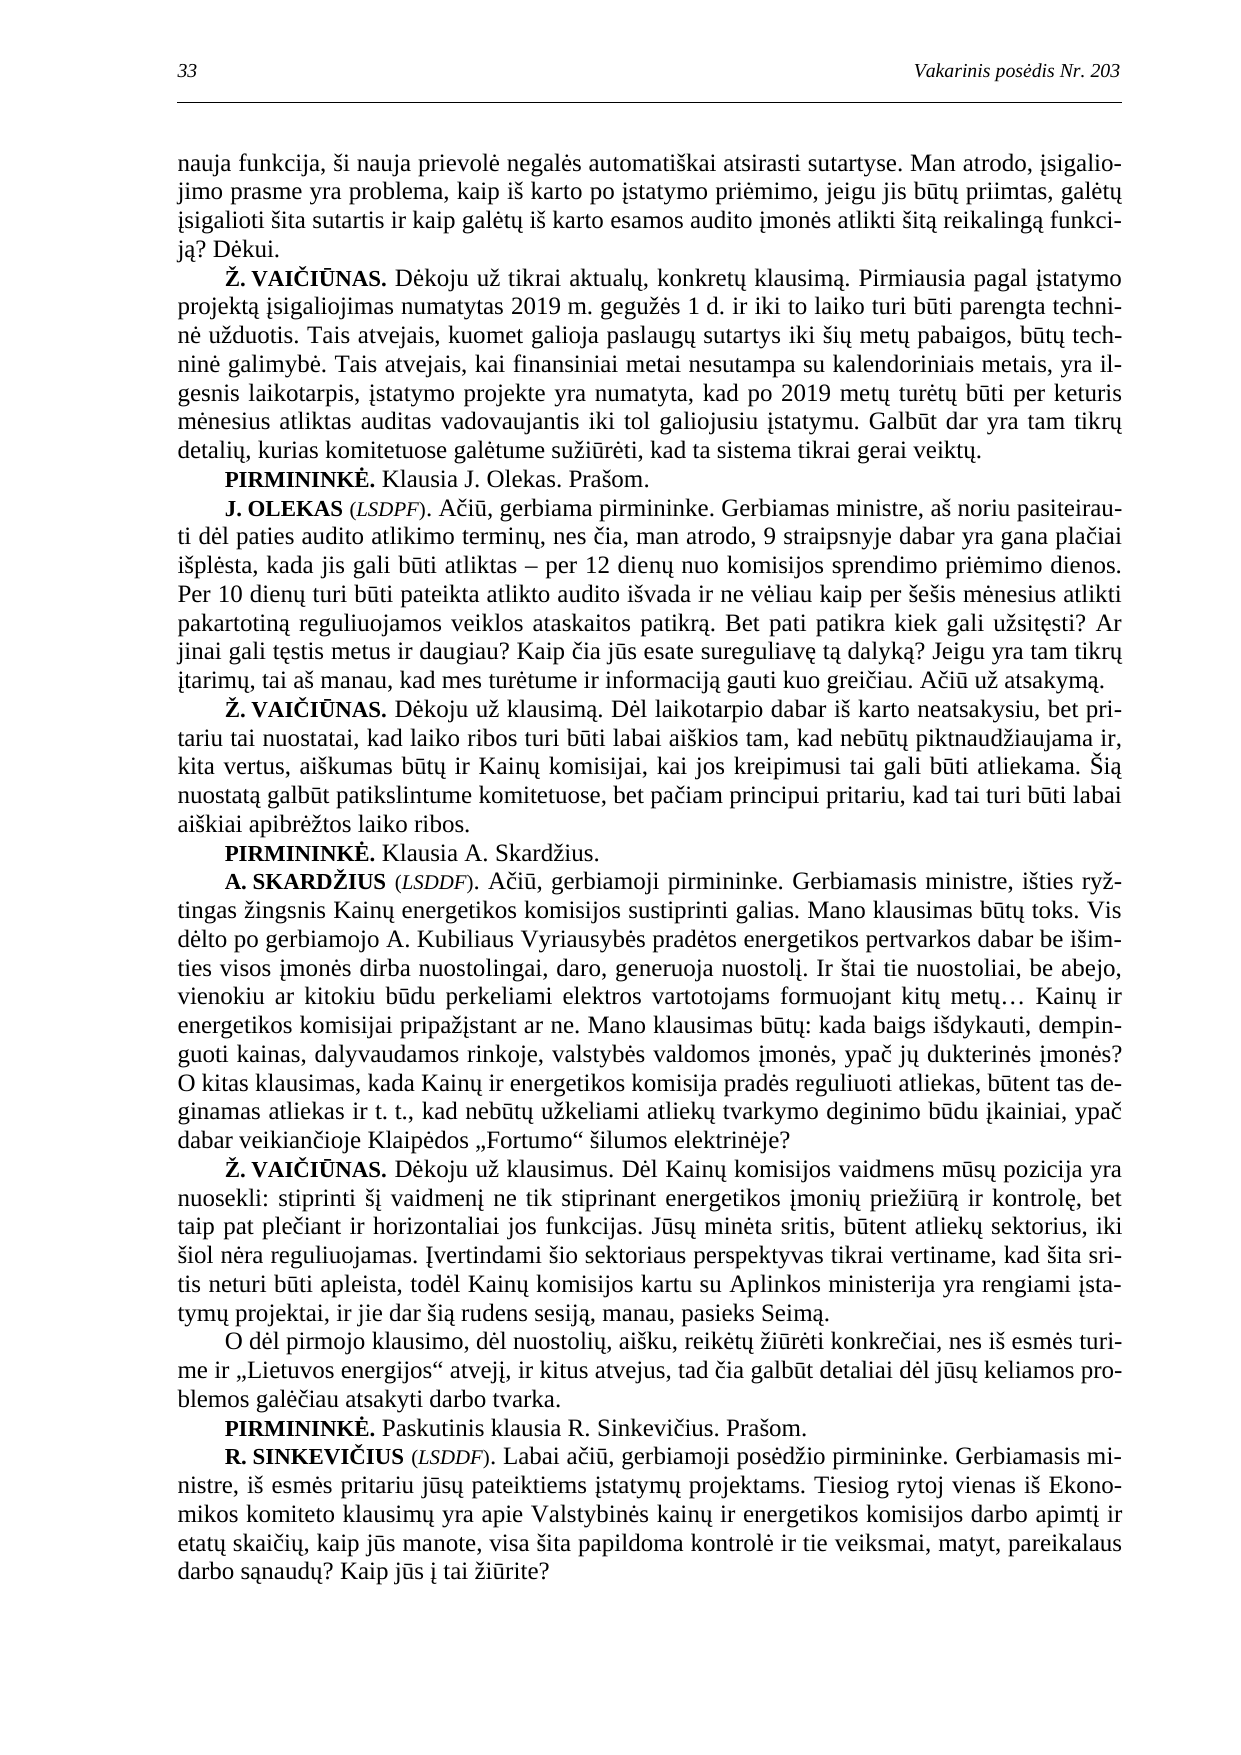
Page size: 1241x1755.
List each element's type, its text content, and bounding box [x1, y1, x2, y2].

text PIRMININKĖ. Pas­ku­ti­nis klau­sia R. Sin­ke­vi­čius. Pra­šom. [177, 1413, 1122, 1441]
text A. SKARDŽIUS (LSDDF). Ačiū, ger­bia­mo­ji pir­mi­nin­ke. Ger­bia­ma­sis mi­nist­re, iš­ties ryž­tin­gas žings­nis Kai­nų ener­ge­ti­kos ko­mi­si­jos su­stip­rin­ti ga­lias. Ma­no klau­si­mas bū­tų toks. Vis dėl­to po ger­bia­mo­jo A. Ku­bi­liaus Vy­riau­sy­bės pra­dė­tos ener­ge­ti­kos per­tvar­kos da­bar be iš­im­ties vi­sos įmo­nės dir­ba nuos­to­lin­gai, da­ro, ge­ne­ruo­ja nuos­to­lį. Ir štai tie nuos­to­liai, be abe­jo, vie­no­kiu ar ki­to­kiu bū­du per­ke­lia­mi elek­tros var­to­to­jams for­muo­jant ki­tų me­tų… Kai­nų ir ener­ge­ti­kos ko­mi­si­jai pri­pa­žįs­tant ar ne. Ma­no klau­si­mas bū­tų: ka­da baigs iš­dy­kau­ti, dem­pin­guo­ti kai­nas, da­ly­vau­da­mos rin­ko­je, vals­ty­bės val­do­mos įmo­nės, ypač jų duk­te­ri­nės įmo­nės? O ki­tas klau­si­mas, ka­da Kai­nų ir ener­ge­ti­kos ko­mi­si­ja pra­dės re­gu­liuo­ti at­lie­kas, bū­tent tas de­gi­na­mas at­lie­kas ir t. t., kad ne­bū­tų už­ke­lia­mi at­lie­kų tvar­ky­mo de­gi­ni­mo bū­du įkai­niai, ypač da­bar vei­kian­čio­je Klai­pė­dos „For­tu­mo“ ši­lu­mos elek­tri­nė­je? [177, 866, 1122, 1154]
text Ž. VAIČIŪNAS. Dė­ko­ju už klau­si­mą. Dėl lai­ko­tar­pio da­bar iš kar­to ne­at­sa­ky­siu, bet pri­ta­riu tai nuo­sta­tai, kad lai­ko ri­bos tu­ri bū­ti la­bai aiš­kios tam, kad ne­bū­tų pik­tnau­džiau­ja­ma ir, ki­ta ver­tus, aiš­ku­mas bū­tų ir Kai­nų ko­mi­si­jai, kai jos krei­pi­mu­si tai ga­li bū­ti at­lie­ka­ma. Šią nuo­sta­tą gal­būt pa­tiks­lin­tu­me ko­mi­te­tuo­se, bet pa­čiam prin­ci­pui pri­ta­riu, kad tai tu­ri bū­ti la­bai aiš­kiai api­brėž­tos lai­ko ri­bos. [177, 694, 1122, 838]
text J. OLEKAS (LSDPF). Ačiū, ger­bia­ma pir­mi­nin­ke. Ger­bia­mas mi­nist­re, aš no­riu pa­si­tei­rau­ti dėl pa­ties au­di­to at­li­ki­mo ter­mi­nų, nes čia, man at­ro­do, 9 straips­ny­je da­bar yra ga­na pla­čiai iš­plės­ta, ka­da jis ga­li bū­ti at­lik­tas – per 12 die­nų nuo ko­mi­si­jos spren­di­mo pri­ėmi­mo die­nos. Per 10 die­nų tu­ri bū­ti pa­teik­ta at­lik­to au­di­to iš­va­da ir ne vė­liau kaip per še­šis mė­ne­sius at­lik­ti pa­kar­to­ti­ną re­gu­liuo­ja­mos veik­los ata­skai­tos pa­tik­rą. Bet pa­ti pa­tik­ra kiek ga­li už­si­tęs­ti? Ar jinai ga­li tęs­tis me­tus ir dau­giau? Kaip čia jūs esa­te su­re­gu­lia­vę tą da­ly­ką? Jei­gu yra tam tik­rų įta­ri­mų, tai aš ma­nau, kad mes tu­rė­tu­me ir in­for­ma­ci­ją gau­ti kuo grei­čiau. Ačiū už at­saky­mą. [177, 493, 1122, 694]
text nau­ja funk­ci­ja, ši nau­ja prie­vo­lė ne­ga­lės au­to­ma­tiš­kai at­si­ras­ti su­tar­ty­se. Man at­ro­do, įsi­ga­lio­ji­mo pras­me yra pro­ble­ma, kaip iš kar­to po įsta­ty­mo pri­ėmi­mo, jei­gu jis bū­tų pri­im­tas, ga­lė­tų įsi­ga­lio­ti ši­ta su­tar­tis ir kaip ga­lė­tų iš kar­to esa­mos au­di­to įmo­nės at­lik­ti ši­tą rei­ka­lin­gą funk­ci­ją? Dė­kui. [177, 148, 1122, 263]
text PIRMININKĖ. Klau­sia J. Ole­kas. Pra­šom. [177, 464, 1122, 493]
text Ž. VAIČIŪNAS. Dė­ko­ju už klau­si­mus. Dėl Kai­nų ko­mi­si­jos vaid­mens mū­sų po­zi­ci­ja yra nuo­sek­li: stip­rin­ti šį vaid­me­nį ne tik stip­ri­nant ener­ge­ti­kos įmo­nių prie­žiū­rą ir kon­tro­lę, bet taip pat ple­čiant ir ho­ri­zon­ta­liai jos funk­ci­jas. Jū­sų mi­nė­ta sri­tis, bū­tent at­lie­kų sek­to­rius, iki šiol nė­ra re­gu­liuo­ja­mas. Įver­tin­da­mi šio sek­to­riaus per­spek­ty­vas tik­rai ver­ti­na­me, kad ši­ta sri­tis ne­tu­ri bū­ti ap­leis­ta, to­dėl Kai­nų ko­mi­si­jos kar­tu su Ap­lin­kos mi­nis­te­ri­ja yra ren­gia­mi įsta­ty­mų pro­jek­tai, ir jie dar šią ru­dens se­si­ją, ma­nau, pa­sieks Sei­mą. [177, 1154, 1122, 1326]
text PIRMININKĖ. Klau­sia A. Skar­džius. [177, 838, 1122, 866]
text O dėl pir­mo­jo klau­si­mo, dėl nuos­to­lių, aiš­ku, rei­kė­tų žiū­rė­ti kon­kre­čiai, nes iš es­mės tu­ri­me ir „Lie­tu­vos ener­gi­jos“ at­ve­jį, ir ki­tus at­ve­jus, tad čia gal­būt de­ta­liai dėl jū­sų ke­lia­mos pro­ble­mos ga­lė­čiau at­sa­ky­ti dar­bo tvar­ka. [177, 1326, 1122, 1413]
text R. SINKEVIČIUS (LSDDF). La­bai ačiū, ger­bia­mo­ji po­sė­džio pir­mi­nin­ke. Ger­bia­ma­sis mi­nist­re, iš es­mės pri­ta­riu jū­sų pa­teik­tiems įsta­ty­mų pro­jek­tams. Tie­siog ry­toj vie­nas iš Eko­no­mi­kos ko­mi­te­to klau­si­mų yra apie Vals­ty­bi­nės kai­nų ir ener­ge­ti­kos ko­mi­si­jos dar­bo ap­im­tį ir eta­tų skai­čių, kaip jūs ma­no­te, vi­sa ši­ta pa­pil­do­ma kon­tro­lė ir tie veiks­mai, ma­tyt, pa­rei­ka­laus dar­bo są­nau­dų? Kaip jūs į tai žiū­ri­te? [177, 1441, 1122, 1585]
text Ž. VAIČIŪNAS. Dė­ko­ju už tik­rai ak­tu­a­lų, kon­kre­tų klau­si­mą. Pir­miau­sia pa­gal įsta­ty­mo pro­jek­tą įsi­ga­lio­ji­mas nu­ma­ty­tas 2019 m. ge­gu­žės 1 d. ir iki to lai­ko tu­ri bū­ti pa­reng­ta tech­ni­nė už­duo­tis. Tais at­ve­jais, kuo­met ga­lio­ja pa­slau­gų su­tar­tys iki šių me­tų pa­bai­gos, bū­tų tech­ni­nė ga­li­my­bė. Tais at­ve­jais, kai fi­nan­si­niai me­tai ne­su­tam­pa su ka­len­do­ri­niais me­tais, yra il­ges­nis lai­ko­tar­pis, įsta­ty­mo pro­jek­te yra nu­ma­ty­ta, kad po 2019 me­tų tu­rė­tų bū­ti per ke­tu­ris mė­ne­sius at­lik­tas au­di­tas va­do­vau­jan­tis iki tol ga­lio­ju­siu įsta­ty­mu. Gal­būt dar yra tam tik­rų de­ta­lių, ku­rias ko­mi­te­tuo­se ga­lė­tu­me su­žiū­rė­ti, kad ta sis­te­ma tik­rai ge­rai veik­tų. [177, 263, 1122, 464]
